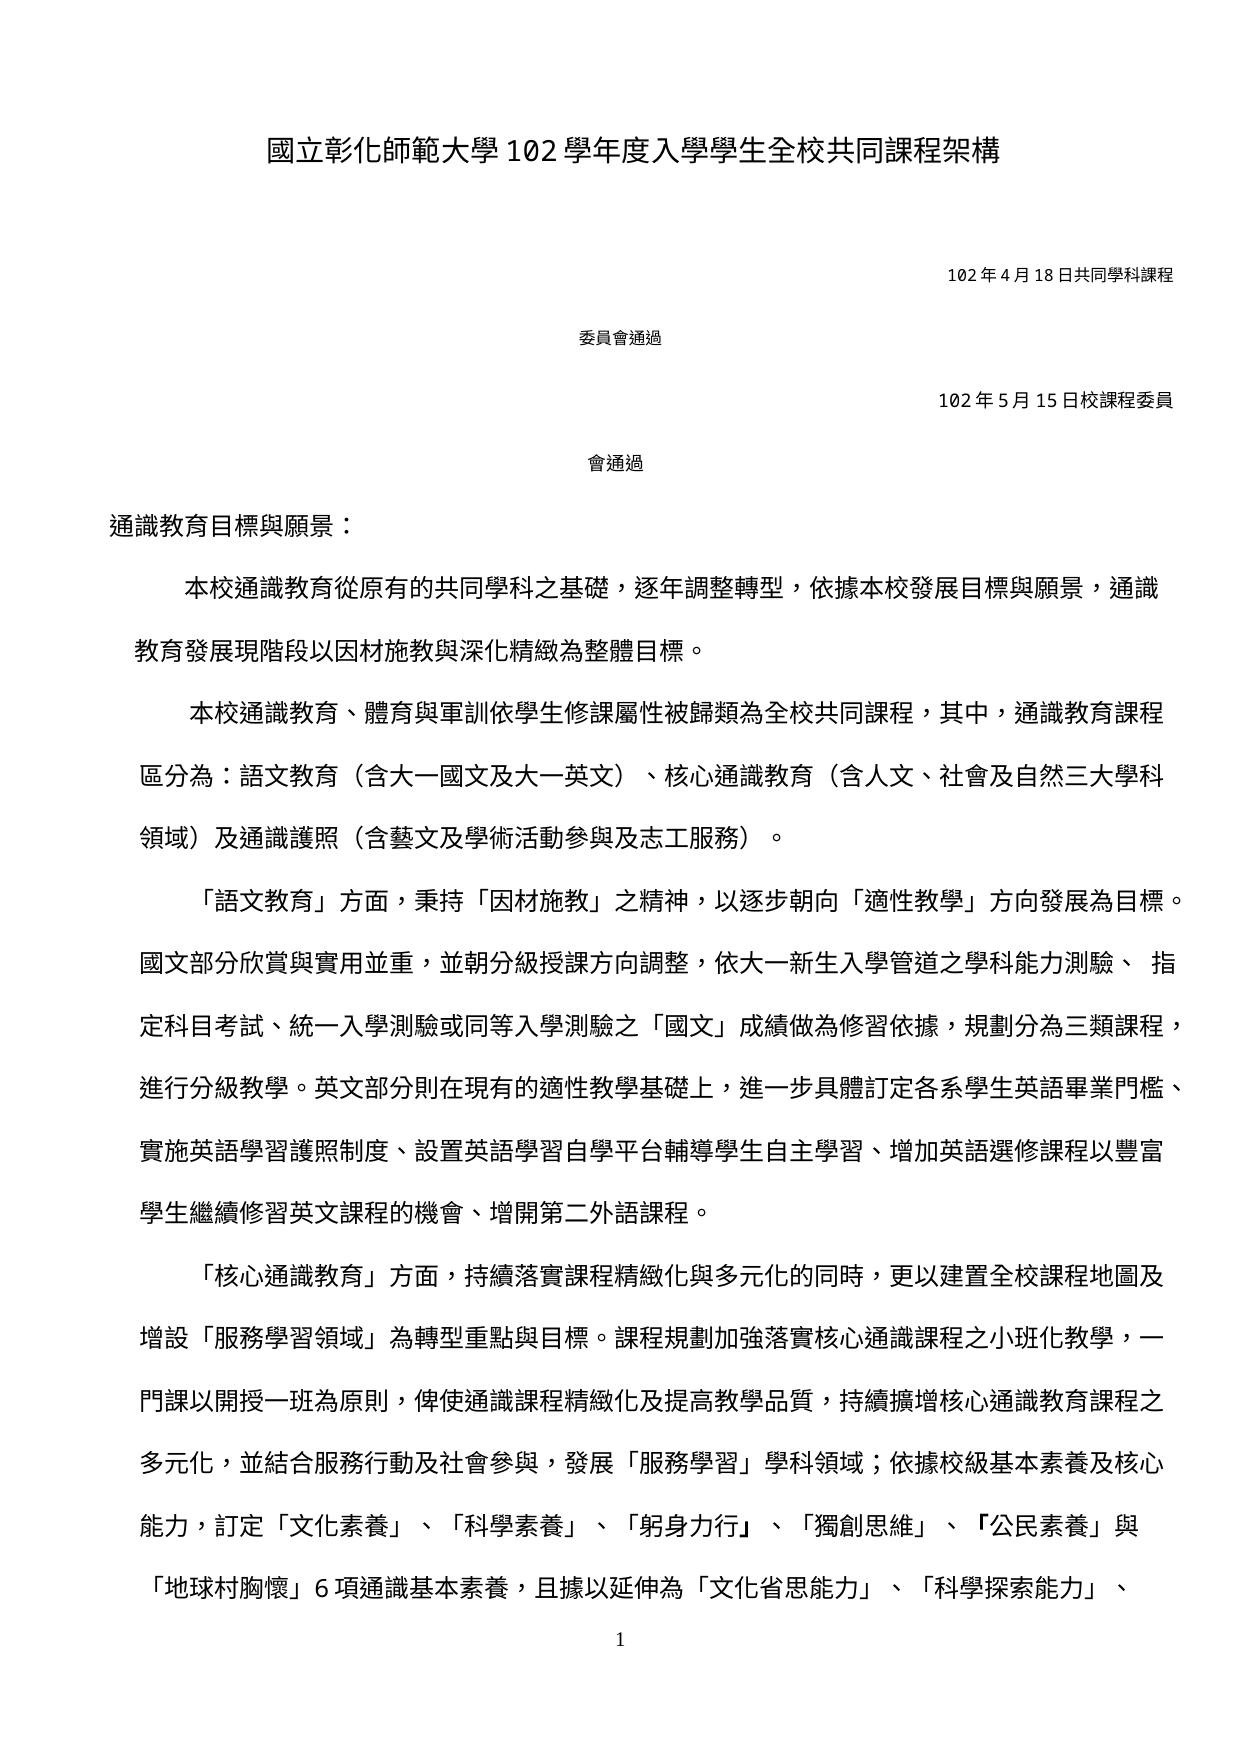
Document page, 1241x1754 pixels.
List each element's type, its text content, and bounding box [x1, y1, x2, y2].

text 本校通識教育、體育與軍訓依學生修課屬性被歸類為全校共同課程，其中，通識教育課程區分為：語文教育（含大一國文及大一英文）、核心通識教育（含人文、社會及自然三大學科領域）及通識護照（含藝文及學術活動參與及志工服務）。 [139, 670, 1181, 858]
text 本校通識教育從原有的共同學科之基礎，逐年調整轉型，依據本校發展目標與願景，通識教育發展現階段以因材施教與深化精緻為整體目標。 [134, 545, 1181, 670]
text 通識教育目標與願景： [109, 483, 1181, 545]
text 102年4月18日共同學科課程委員會通過 [59, 233, 1181, 358]
text 「核心通識教育」方面，持續落實課程精緻化與多元化的同時，更以建置全校課程地圖及增設「服務學習領域」為轉型重點與目標。課程規劃加強落實核心通識課程之小班化教學，一門課以開授一班為原則，俾使通識課程精緻化及提高教學品質，持續擴增核心通識教育課程之多元化，並結合服務行動及社會參與，發展「服務學習」學科領域；依據校級基本素養及核心能力，訂定「文化素養」、「科學素養」、「躬身力行」、「獨創思維」、「公民素養」與「地球村胸懷」6項通識基本素養，且據以延伸為「文化省思能力」、「科學探索能力」、 [139, 1233, 1181, 1608]
text 102年5月15日校課程委員會通過 [59, 358, 1181, 483]
text 「語文教育」方面，秉持「因材施教」之精神，以逐步朝向「適性教學」方向發展為目標。國文部分欣賞與實用並重，並朝分級授課方向調整，依大一新生入學管道之學科能力測驗、 指定科目考試、統一入學測驗或同等入學測驗之「國文」成績做為修習依據，規劃分為三類課程，進行分級教學。英文部分則在現有的適性教學基礎上，進一步具體訂定各系學生英語畢業門檻、實施英語學習護照制度、設置英語學習自學平台輔導學生自主學習、增加英語選修課程以豐富學生繼續修習英文課程的機會、增開第二外語課程。 [139, 858, 1181, 1233]
text 國立彰化師範大學102學年度入學學生全校共同課程架構 [59, 108, 1181, 170]
